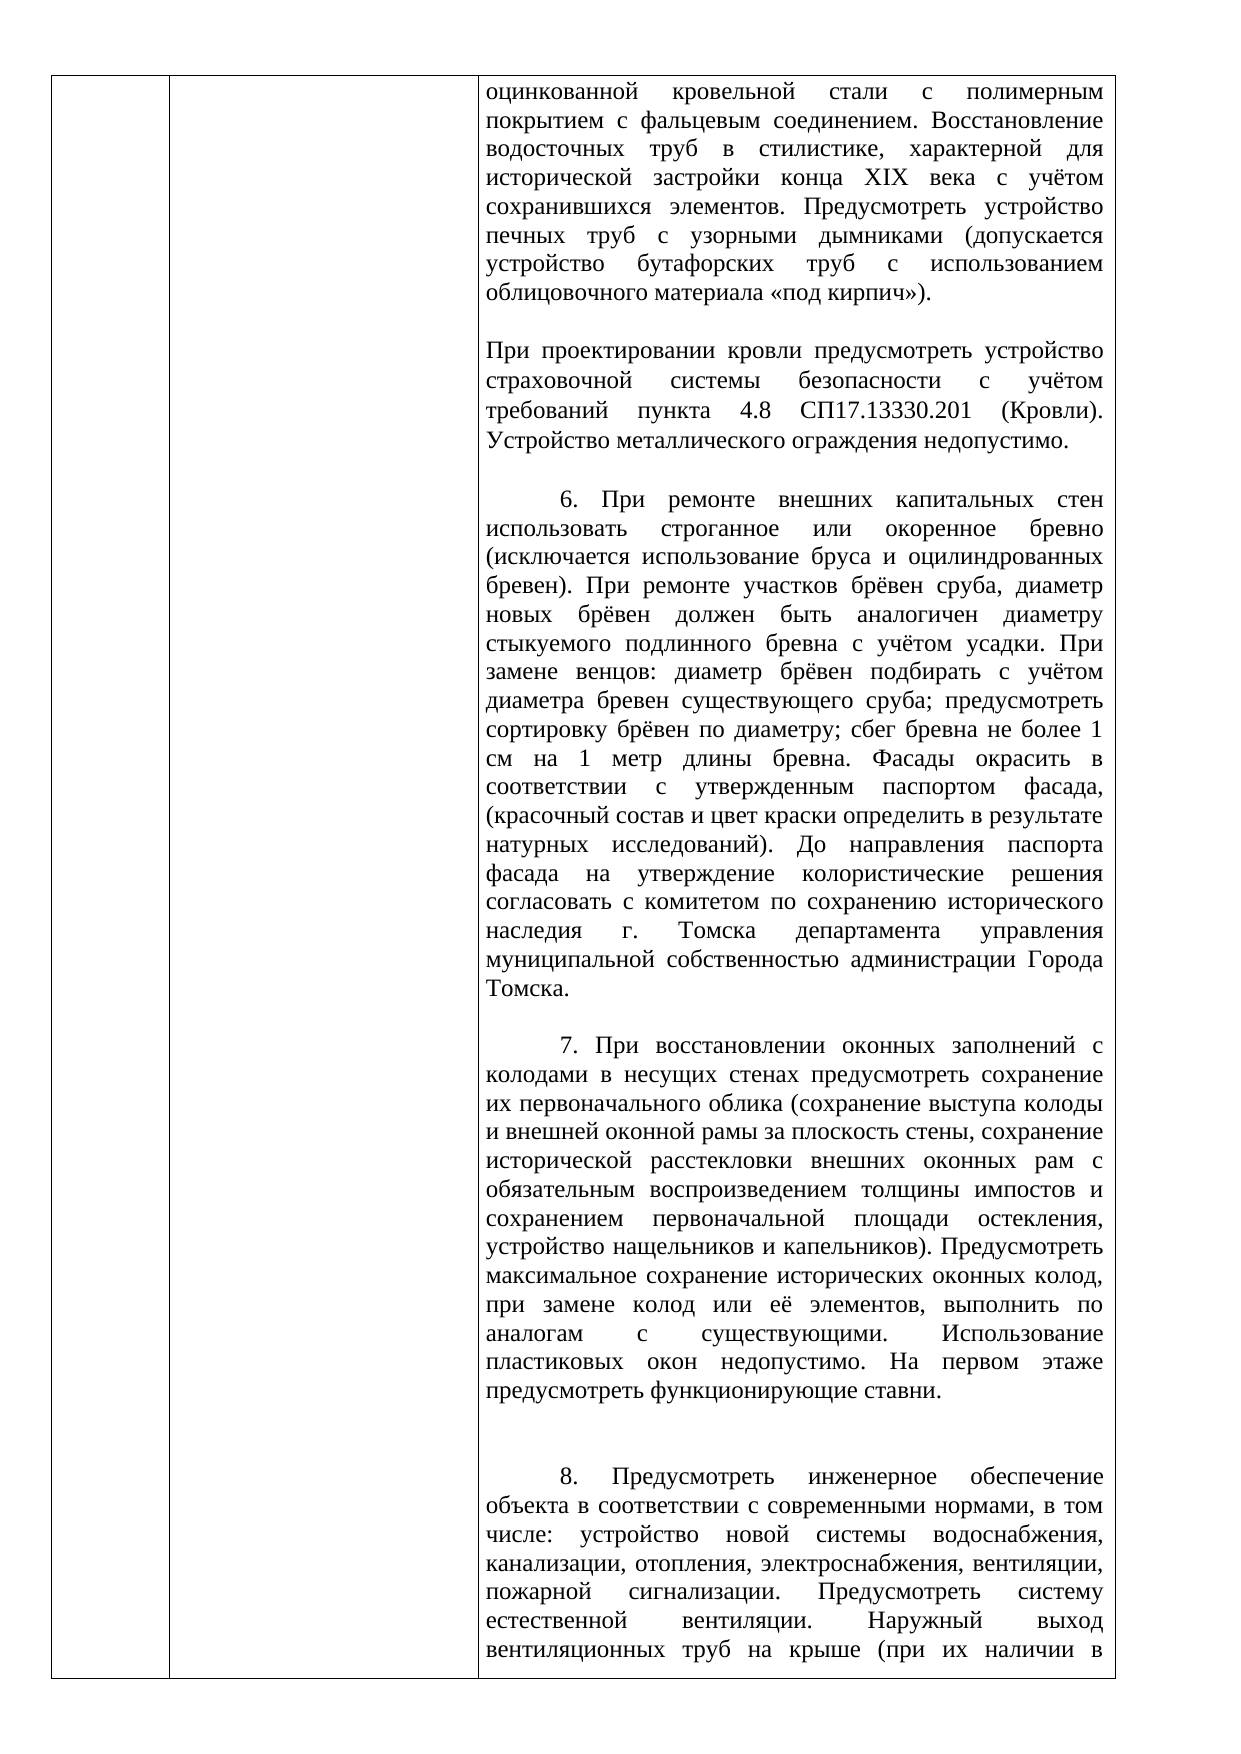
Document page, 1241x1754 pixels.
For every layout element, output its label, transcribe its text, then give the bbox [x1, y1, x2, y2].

table_cell [52, 76, 169, 1678]
table_cell оцинкованной кровельной стали с полимерным покрытием с фальцевым соединением. Восстановление водосточных труб в стилистике, характерной для исторической застройки конца XIX века c учётом сохранившихся элементов. Предусмотреть устройство печных труб с узорными дымниками (допускается устройство бутафорских труб с использованием облицовочного материала «под кирпич»). При проектировании кровли предусмотреть устройство страховочной системы безопасности с учётом требований пункта 4.8 СП17.13330.201 (Кровли). Устройство металлического ограждения недопустимо. 6. При ремонте внешних капитальных стен использовать строганное или окоренное бревно (исключается использование бруса и оцилиндрованных бревен). При ремонте участков брёвен сруба, диаметр новых брёвен должен быть аналогичен диаметру стыкуемого подлинного бревна с учётом усадки. При замене венцов: диаметр брёвен подбирать с учётом диаметра бревен существующего сруба; предусмотреть сортировку брёвен по диаметру; сбег бревна не более 1 см на 1 метр длины бревна. Фасады окрасить в соответствии с утвержденным паспортом фасада, (красочный состав и цвет краски определить в результате натурных исследований). До направления паспорта фасада на утверждение колористические решения согласовать с комитетом по сохранению исторического наследия г. Томска департамента управления муниципальной собственностью администрации Города Томска. 7. При восстановлении оконных заполнений с колодами в несущих стенах предусмотреть сохранение их первоначального облика (сохранение выступа колоды и внешней оконной рамы за плоскость стены, сохранение исторической расстекловки внешних оконных рам с обязательным воспроизведением толщины импостов и сохранением первоначальной площади остекления, устройство нащельников и капельников). Предусмотреть максимальное сохранение исторических оконных колод, при замене колод или её элементов, выполнить по аналогам с существующими. Использование пластиковых окон недопустимо. На первом этаже предусмотреть функционирующие ставни. 8. Предусмотреть инженерное обеспечение объекта в соответствии с современными нормами, в том числе: устройство новой системы водоснабжения, канализации, отопления, электроснабжения, вентиляции, пожарной сигнализации. Предусмотреть систему естественной вентиляции. Наружный выход вентиляционных труб на крыше (при их наличии в [479, 76, 1115, 1678]
table_cell [170, 76, 478, 1678]
